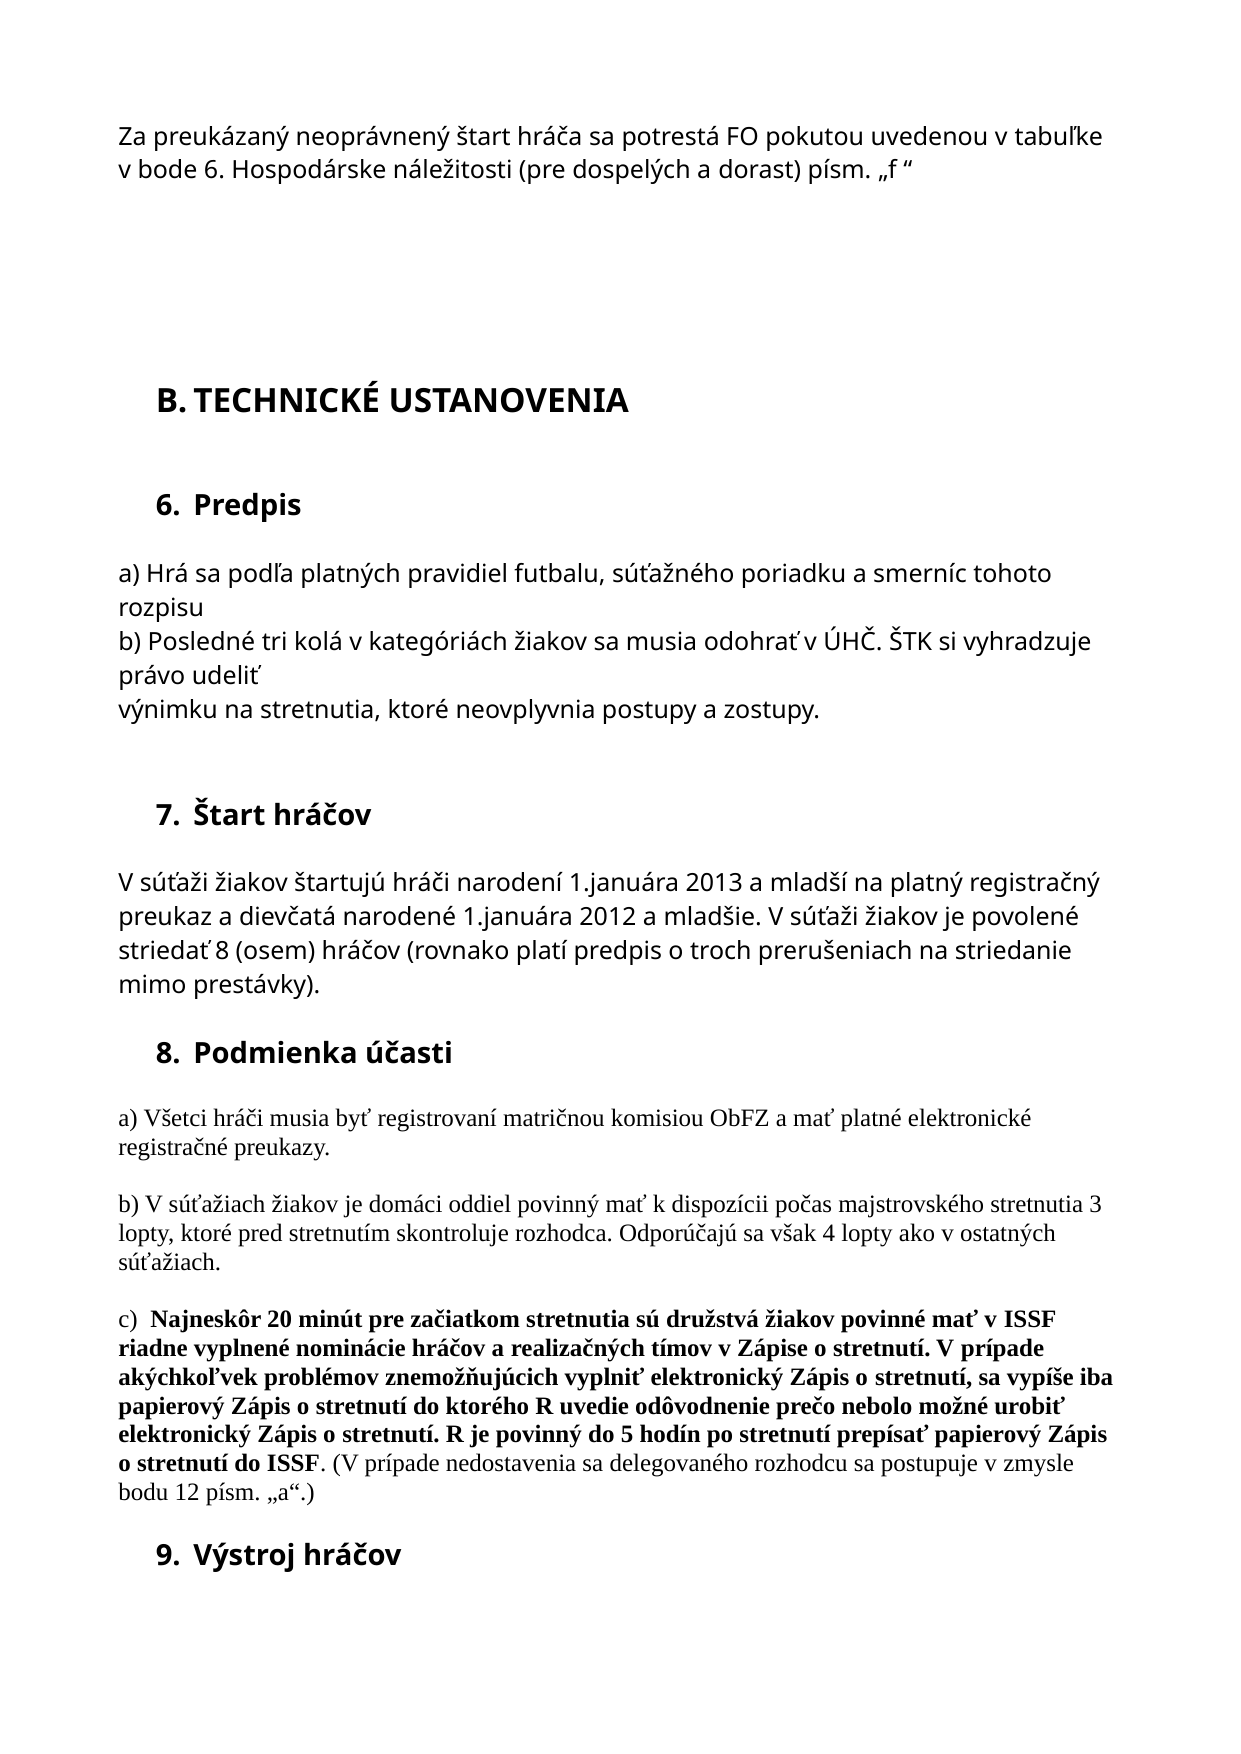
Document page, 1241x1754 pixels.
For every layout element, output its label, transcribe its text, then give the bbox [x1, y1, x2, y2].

list Podmienka účasti [156, 1032, 1122, 1072]
list Štart hráčov [156, 794, 1122, 833]
text výnimku na stretnutia, ktoré neovplyvnia postupy a zostupy. [118, 692, 1122, 726]
text c) Najneskôr 20 minút pre začiatkom stretnutia sú družstvá žiakov povinné mať v ISSF riadne vyplnené nominácie hráčov a realizačných tímov v Zápise o stretnutí. V prípade akýchkoľvek problémov znemožňujúcich vyplniť elektronický Zápis o stretnutí, sa vypíše iba papierový Zápis o stretnutí do ktorého R uvedie odôvodnenie prečo nebolo možné urobiť elektronický Zápis o stretnutí. R je povinný do 5 hodín po stretnutí prepísať papierový Zápis o stretnutí do ISSF. (V prípade nedostavenia sa delegovaného rozhodcu sa postupuje v zmysle bodu 12 písm. „a“.) [118, 1276, 1122, 1506]
text Za preukázaný neoprávnený štart hráča sa potrestá FO pokutou uvedenou v tabuľke v bode 6. Hospodárske náležitosti (pre dospelých a dorast) písm. „f “ [118, 118, 1122, 186]
text a) Všetci hráči musia byť registrovaní matričnou komisiou ObFZ a mať platné elektronické registračné preukazy. [118, 1103, 1122, 1161]
text b) Posledné tri kolá v kategóriách žiakov sa musia odohrať v ÚHČ. ŠTK si vyhradzuje právo udeliť [118, 623, 1122, 692]
list Výstroj hráčov [156, 1534, 1122, 1574]
text lopty, ktoré pred stretnutím skontroluje rozhodca. Odporúčajú sa však 4 lopty ako v ostatných [118, 1218, 1122, 1247]
text a) Hrá sa podľa platných pravidiel futbalu, súťažného poriadku a smerníc tohoto rozpisu [118, 555, 1122, 623]
text súťažiach. [118, 1247, 1122, 1276]
list Predpis [156, 484, 1122, 524]
text b) V súťažiach žiakov je domáci oddiel povinný mať k dispozícii počas majstrovského stretnutia 3 [118, 1161, 1122, 1218]
list TECHNICKÉ USTANOVENIA [156, 377, 1122, 422]
text V súťaži žiakov štartujú hráči narodení 1.januára 2013 a mladší na platný registračný preukaz a dievčatá narodené 1.januára 2012 a mladšie. V súťaži žiakov je povolené striedať 8 (osem) hráčov (rovnako platí predpis o troch prerušeniach na striedanie mimo prestávky). [118, 865, 1122, 1001]
